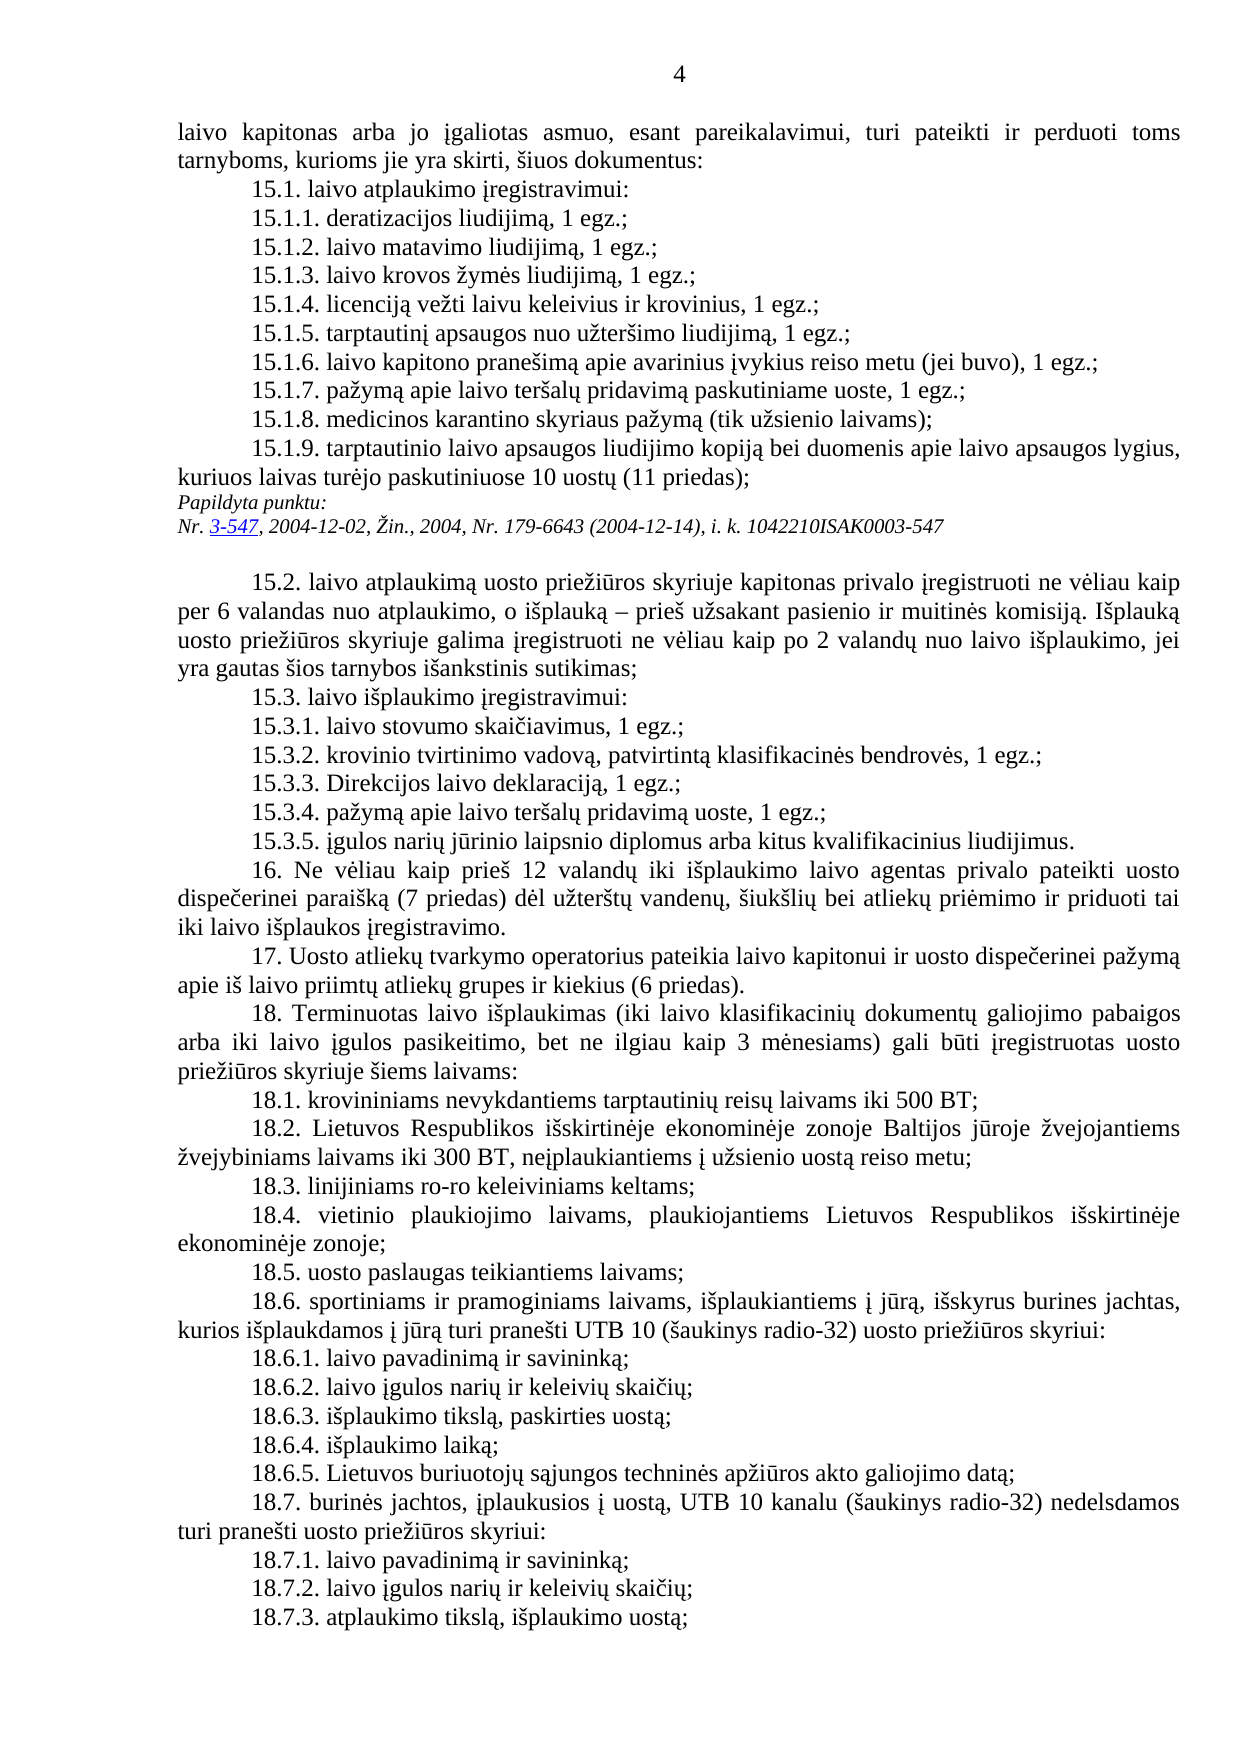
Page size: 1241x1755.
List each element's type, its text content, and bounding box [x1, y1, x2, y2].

text 18.4. vietinio plaukiojimo laivams, plaukiojantiems Lietuvos Respublikos išskirtinėje ekonominėje zonoje; [177, 1200, 1181, 1257]
text 18.1. krovininiams nevykdantiems tarptautinių reisų laivams iki 500 BT; [177, 1085, 1181, 1113]
text 18. Terminuotas laivo išplaukimas (iki laivo klasifikacinių dokumentų galiojimo pabaigos arba iki laivo įgulos pasikeitimo, bet ne ilgiau kaip 3 mėnesiams) gali būti įregistruotas uosto priežiūros skyriuje šiems laivams: [177, 998, 1181, 1085]
text 18.6.2. laivo įgulos narių ir keleivių skaičių; [177, 1372, 1181, 1401]
text 15.1.9. tarptautinio laivo apsaugos liudijimo kopiją bei duomenis apie laivo apsaugos lygius, kuriuos laivas turėjo paskutiniuose 10 uostų (11 priedas); [177, 433, 1181, 490]
text laivo kapitonas arba jo įgaliotas asmuo, esant pareikalavimui, turi pateikti ir perduoti toms tarnyboms, kurioms jie yra skirti, šiuos dokumentus: [177, 117, 1181, 174]
text 15.1.1. deratizacijos liudijimą, 1 egz.; [177, 203, 1181, 232]
text Nr. 3-547, 2004-12-02, Žin., 2004, Nr. 179-6643 (2004-12-14), i. k. 1042210ISAK0003-547 [177, 514, 1181, 538]
text 18.7.2. laivo įgulos narių ir keleivių skaičių; [177, 1573, 1181, 1602]
text 15.1.2. laivo matavimo liudijimą, 1 egz.; [177, 232, 1181, 260]
text 15.1.8. medicinos karantino skyriaus pažymą (tik užsienio laivams); [177, 404, 1181, 433]
text 15.3.1. laivo stovumo skaičiavimus, 1 egz.; [177, 711, 1181, 740]
text 18.7. burinės jachtos, įplaukusios į uostą, UTB 10 kanalu (šaukinys radio-32) nedelsdamos turi pranešti uosto priežiūros skyriui: [177, 1487, 1181, 1545]
text 15.3.2. krovinio tvirtinimo vadovą, patvirtintą klasifikacinės bendrovės, 1 egz.; [177, 740, 1181, 768]
text 18.3. linijiniams ro-ro keleiviniams keltams; [177, 1171, 1181, 1200]
text 15.3. laivo išplaukimo įregistravimui: [177, 682, 1181, 711]
text 15.3.3. Direkcijos laivo deklaraciją, 1 egz.; [177, 768, 1181, 797]
text 18.6.3. išplaukimo tikslą, paskirties uostą; [177, 1401, 1181, 1430]
text 15.1.5. tarptautinį apsaugos nuo užteršimo liudijimą, 1 egz.; [177, 318, 1181, 347]
text 18.6.5. Lietuvos buriuotojų sąjungos techninės apžiūros akto galiojimo datą; [177, 1458, 1181, 1487]
text 15.3.4. pažymą apie laivo teršalų pridavimą uoste, 1 egz.; [177, 797, 1181, 826]
text 17. Uosto atliekų tvarkymo operatorius pateikia laivo kapitonui ir uosto dispečerinei pažymą apie iš laivo priimtų atliekų grupes ir kiekius (6 priedas). [177, 941, 1181, 998]
text 18.6.1. laivo pavadinimą ir savininką; [177, 1343, 1181, 1372]
text 15.1.6. laivo kapitono pranešimą apie avarinius įvykius reiso metu (jei buvo), 1 egz.; [177, 347, 1181, 375]
text 18.7.3. atplaukimo tikslą, išplaukimo uostą; [177, 1602, 1181, 1631]
text 18.6. sportiniams ir pramoginiams laivams, išplaukiantiems į jūrą, išskyrus burines jachtas, kurios išplaukdamos į jūrą turi pranešti UTB 10 (šaukinys radio-32) uosto priežiūros skyriui: [177, 1286, 1181, 1343]
text 15.3.5. įgulos narių jūrinio laipsnio diplomus arba kitus kvalifikacinius liudijimus. [177, 826, 1181, 855]
text 15.1.3. laivo krovos žymės liudijimą, 1 egz.; [177, 260, 1181, 289]
text 15.2. laivo atplaukimą uosto priežiūros skyriuje kapitonas privalo įregistruoti ne vėliau kaip per 6 valandas nuo atplaukimo, o išplauką – prieš užsakant pasienio ir muitinės komisiją. Išplauką uosto priežiūros skyriuje galima įregistruoti ne vėliau kaip po 2 valandų nuo laivo išplaukimo, jei yra gautas šios tarnybos išankstinis sutikimas; [177, 567, 1181, 682]
text 15.1.4. licenciją vežti laivu keleivius ir krovinius, 1 egz.; [177, 289, 1181, 318]
text 18.5. uosto paslaugas teikiantiems laivams; [177, 1257, 1181, 1286]
text 18.2. Lietuvos Respublikos išskirtinėje ekonominėje zonoje Baltijos jūroje žvejojantiems žvejybiniams laivams iki 300 BT, neįplaukiantiems į užsienio uostą reiso metu; [177, 1113, 1181, 1171]
text 15.1. laivo atplaukimo įregistravimui: [177, 174, 1181, 203]
text 18.6.4. išplaukimo laiką; [177, 1430, 1181, 1458]
text 18.7.1. laivo pavadinimą ir savininką; [177, 1545, 1181, 1573]
text 16. Ne vėliau kaip prieš 12 valandų iki išplaukimo laivo agentas privalo pateikti uosto dispečerinei paraišką (7 priedas) dėl užterštų vandenų, šiukšlių bei atliekų priėmimo ir priduoti tai iki laivo išplaukos įregistravimo. [177, 855, 1181, 941]
text Papildyta punktu: [177, 490, 1181, 514]
text 15.1.7. pažymą apie laivo teršalų pridavimą paskutiniame uoste, 1 egz.; [177, 375, 1181, 404]
